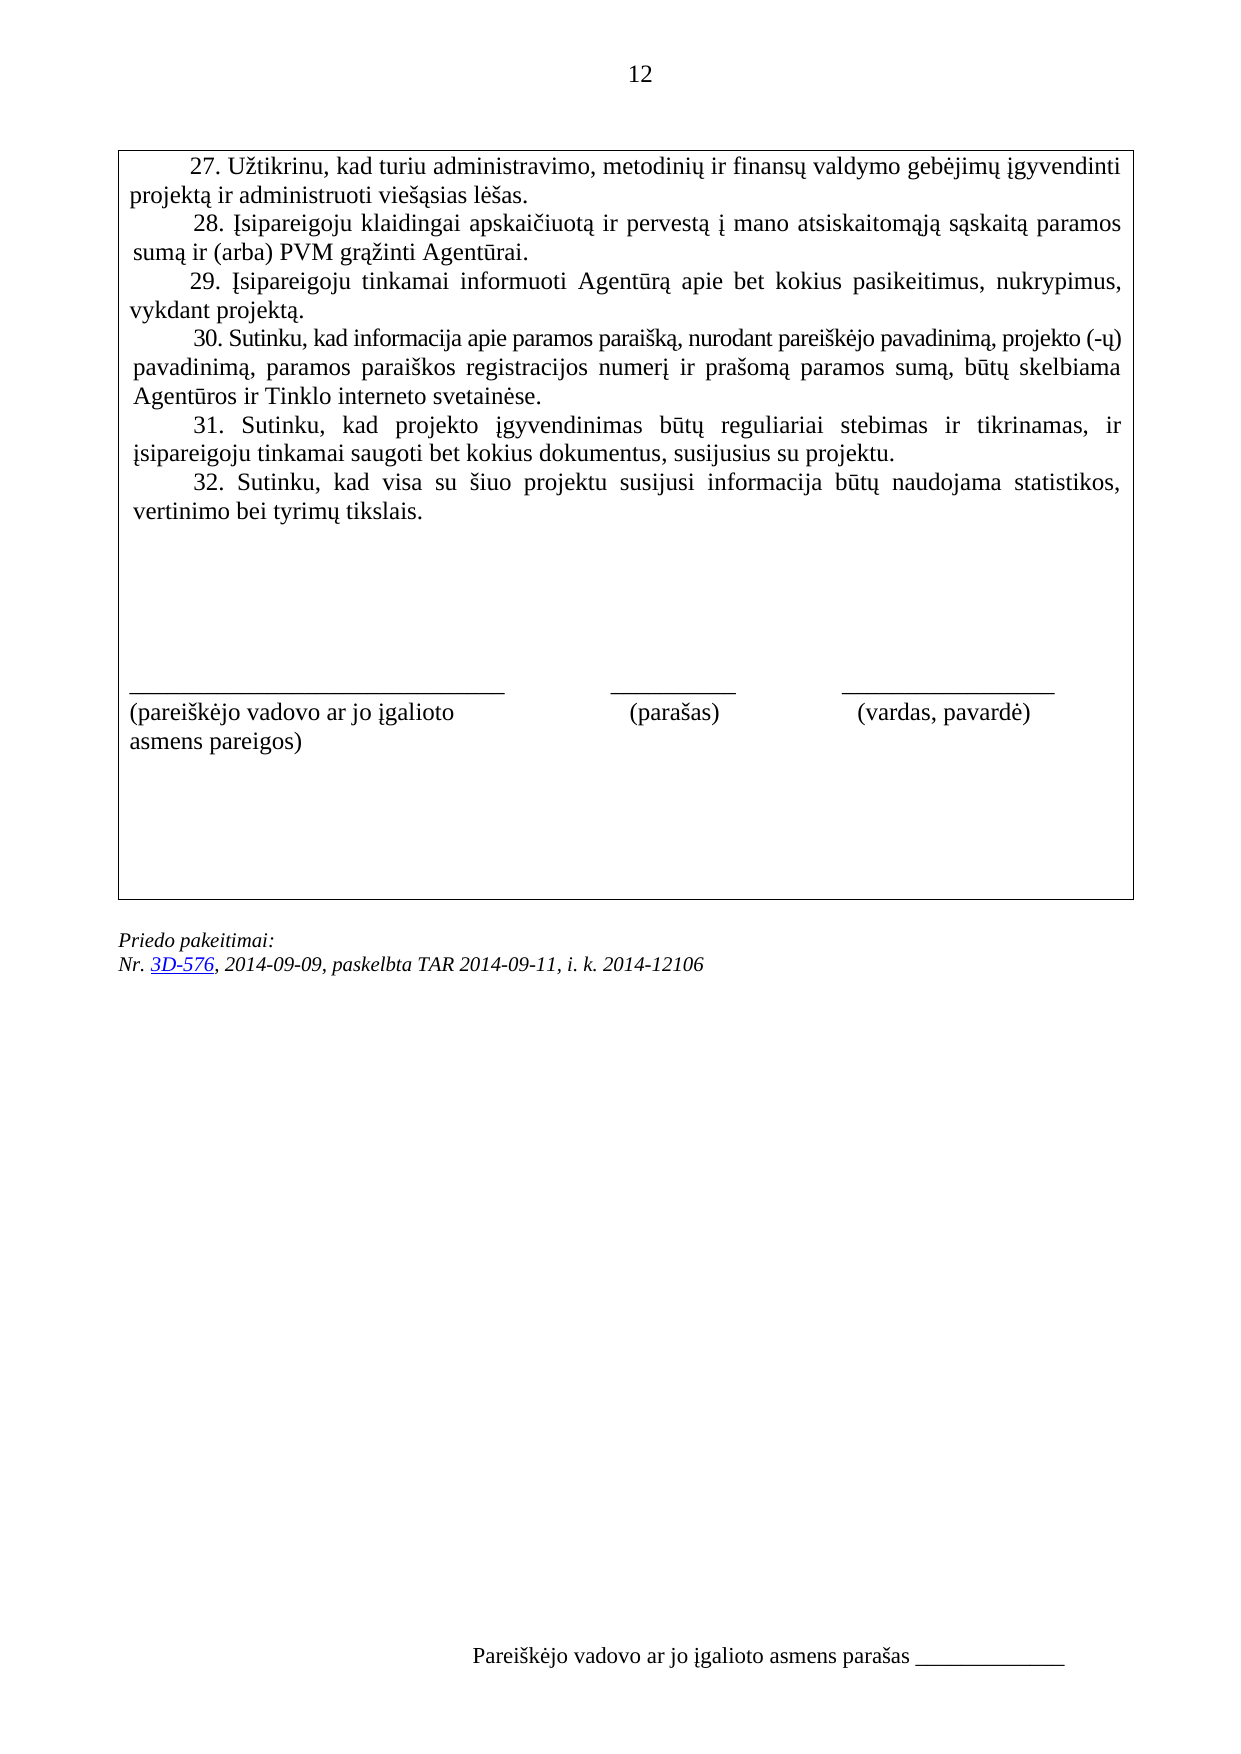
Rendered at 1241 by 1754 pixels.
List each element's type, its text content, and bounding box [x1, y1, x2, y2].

table_header 27. Užtikrinu, kad turiu administravimo, metodinių ir finansų valdymo gebėjimų įgyvendinti projektą ir administruoti viešąsias lėšas. 28. Įsipareigoju klaidingai apskaičiuotą ir pervestą į mano atsiskaitomąją sąskaitą paramos sumą ir (arba) PVM grąžinti Agentūrai. 29. Įsipareigoju tinkamai informuoti Agentūrą apie bet kokius pasikeitimus, nukrypimus, vykdant projektą. 30. Sutinku, kad informacija apie paramos paraišką, nurodant pareiškėjo pavadinimą, projekto (-ų) pavadinimą, paramos paraiškos registracijos numerį ir prašomą paramos sumą, būtų skelbiama Agentūros ir Tinklo interneto svetainėse. 31. Sutinku, kad projekto įgyvendinimas būtų reguliariai stebimas ir tikrinamas, ir įsipareigoju tinkamai saugoti bet kokius dokumentus, susijusius su projektu. 32. Sutinku, kad visa su šiuo projektu susijusi informacija būtų naudojama statistikos, vertinimo bei tyrimų tikslais. ______________________________ __________ _________________ (pareiškėjo vadovo ar jo įgalioto (parašas) (vardas, pavardė) asmens pareigos) [119, 151, 1133, 898]
text Priedo pakeitimai: [118, 928, 1162, 952]
text Nr. 3D-576, 2014-09-09, paskelbta TAR 2014-09-11, i. k. 2014-12106 [118, 952, 1162, 976]
